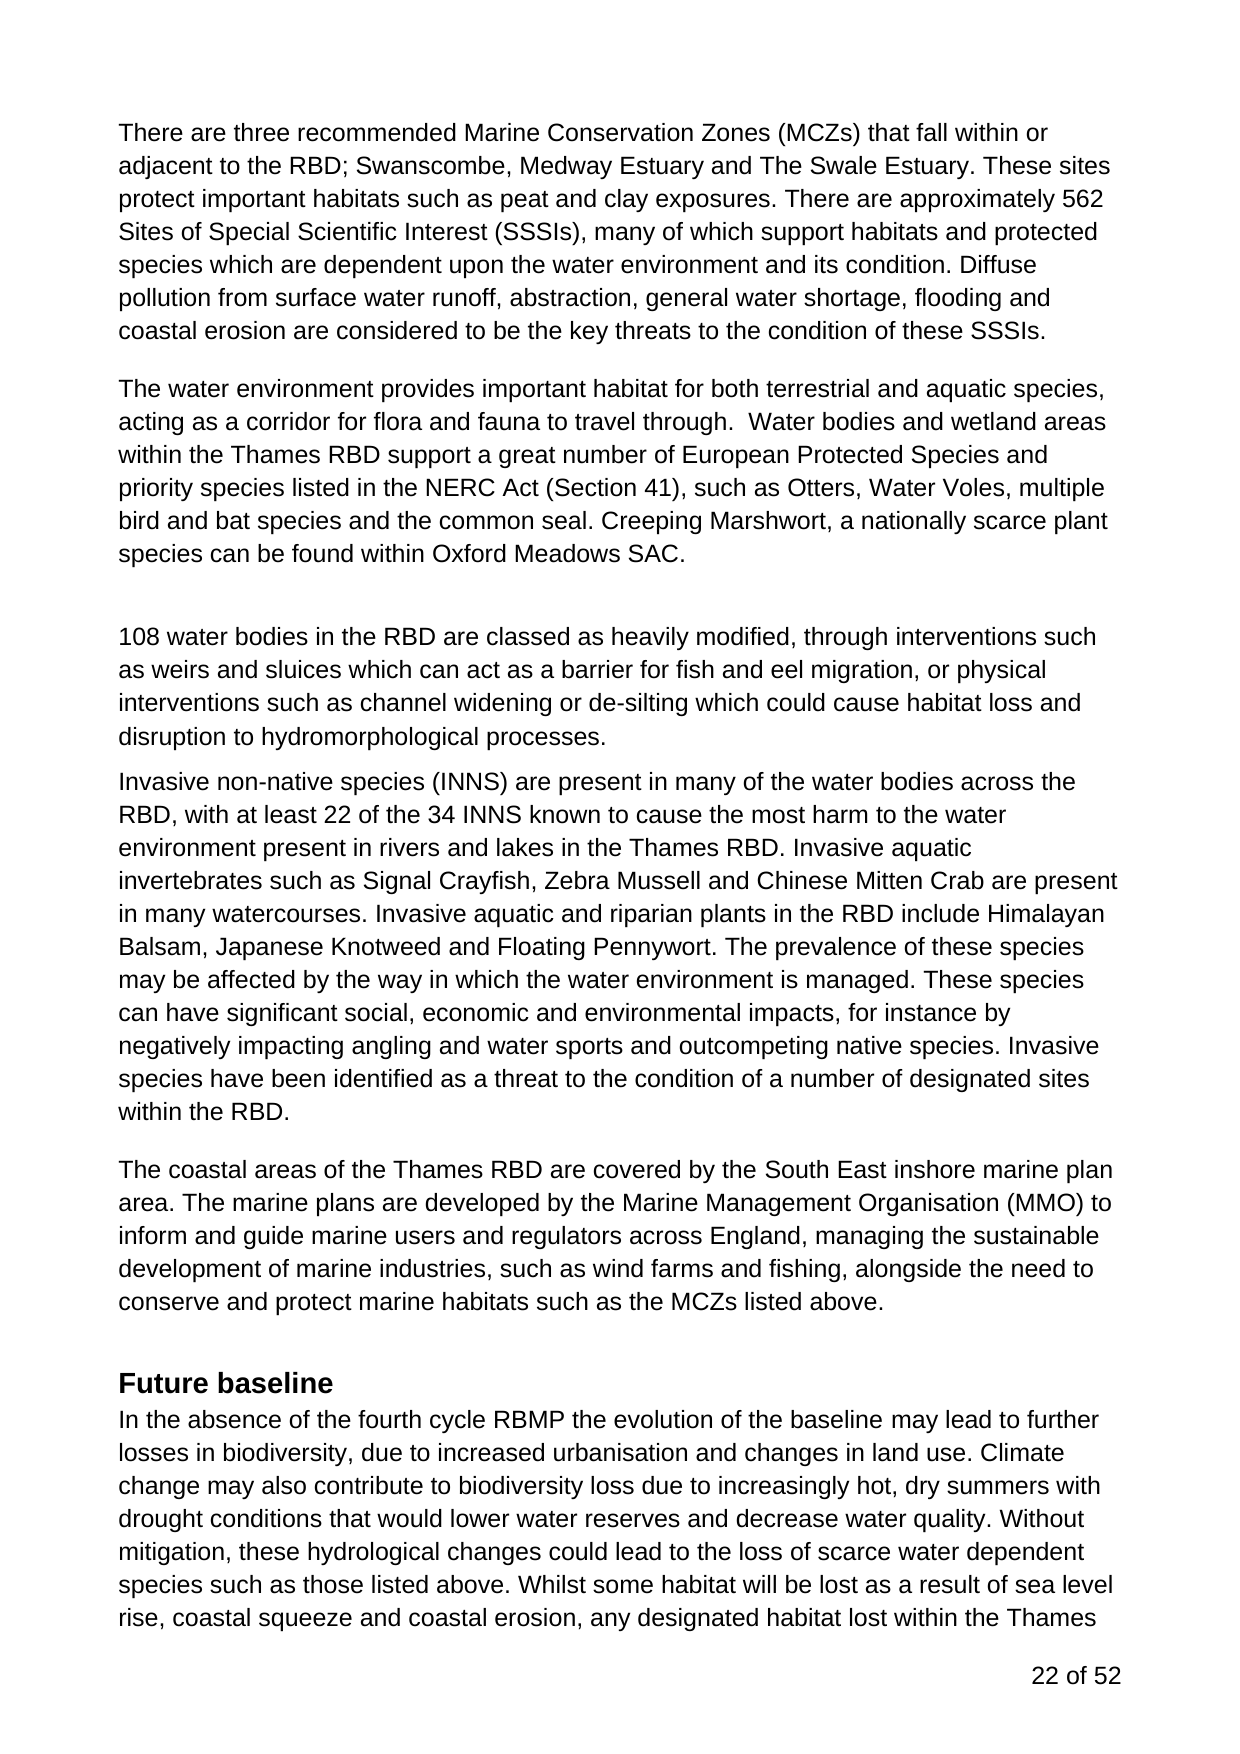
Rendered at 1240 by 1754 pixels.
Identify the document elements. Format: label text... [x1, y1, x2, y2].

text In the absence of the fourth cycle RBMP the evolution of the baseline may lead to further losses in biodiversity, due to increased urbanisation and changes in land use. Climate change may also contribute to biodiversity loss due to increasingly hot, dry summers with drought conditions that would lower water reserves and decrease water quality. Without mitigation, these hydrological changes could lead to the loss of scarce water dependent species such as those listed above. Whilst some habitat will be lost as a result of sea level rise, coastal squeeze and coastal erosion, any designated habitat lost within the Thames [118, 1405, 1121, 1632]
text 108 water bodies in the RBD are classed as heavily modified, through interventions such as weirs and sluices which can act as a barrier for fish and eel migration, or physical interventions such as channel widening or de-silting which could cause habitat loss and disruption to hydromorphological processes. [118, 622, 1121, 750]
text Invasive non-native species (INNS) are present in many of the water bodies across the RBD, with at least 22 of the 34 INNS known to cause the most harm to the water environment present in rivers and lakes in the Thames RBD. Invasive aquatic invertebrates such as Signal Crayfish, Zebra Mussell and Chinese Mitten Crab are present in many watercourses. Invasive aquatic and riparian plants in the RBD include Himalayan Balsam, Japanese Knotweed and Floating Pennywort. The prevalence of these species may be affected by the way in which the water environment is managed. These species can have significant social, economic and environmental impacts, for instance by negatively impacting angling and water sports and outcompeting native species. Invasive species have been identified as a threat to the condition of a number of designated sites within the RBD. [118, 767, 1121, 1126]
subtitle Future baseline [118, 1366, 1121, 1400]
text There are three recommended Marine Conservation Zones (MCZs) that fall within or adjacent to the RBD; Swanscombe, Medway Estuary and The Swale Estuary. These sites protect important habitats such as peat and clay exposures. There are approximately 562 Sites of Special Scientific Interest (SSSIs), many of which support habitats and protected species which are dependent upon the water environment and its condition. Diffuse pollution from surface water runoff, abstraction, general water shortage, flooding and coastal erosion are considered to be the key threats to the condition of these SSSIs. [118, 118, 1121, 345]
text The water environment provides important habitat for both terrestrial and aquatic species, acting as a corridor for flora and fauna to travel through. Water bodies and wetland areas within the Thames RBD support a great number of European Protected Species and priority species listed in the NERC Act (Section 41), such as Otters, Water Voles, multiple bird and bat species and the common seal. Creeping Marshwort, a nationally scarce plant species can be found within Oxford Meadows SAC. [118, 374, 1121, 568]
text The coastal areas of the Thames RBD are covered by the South East inshore marine plan area. The marine plans are developed by the Marine Management Organisation (MMO) to inform and guide marine users and regulators across England, managing the sustainable development of marine industries, such as wind farms and fishing, alongside the need to conserve and protect marine habitats such as the MCZs listed above. [118, 1155, 1121, 1316]
